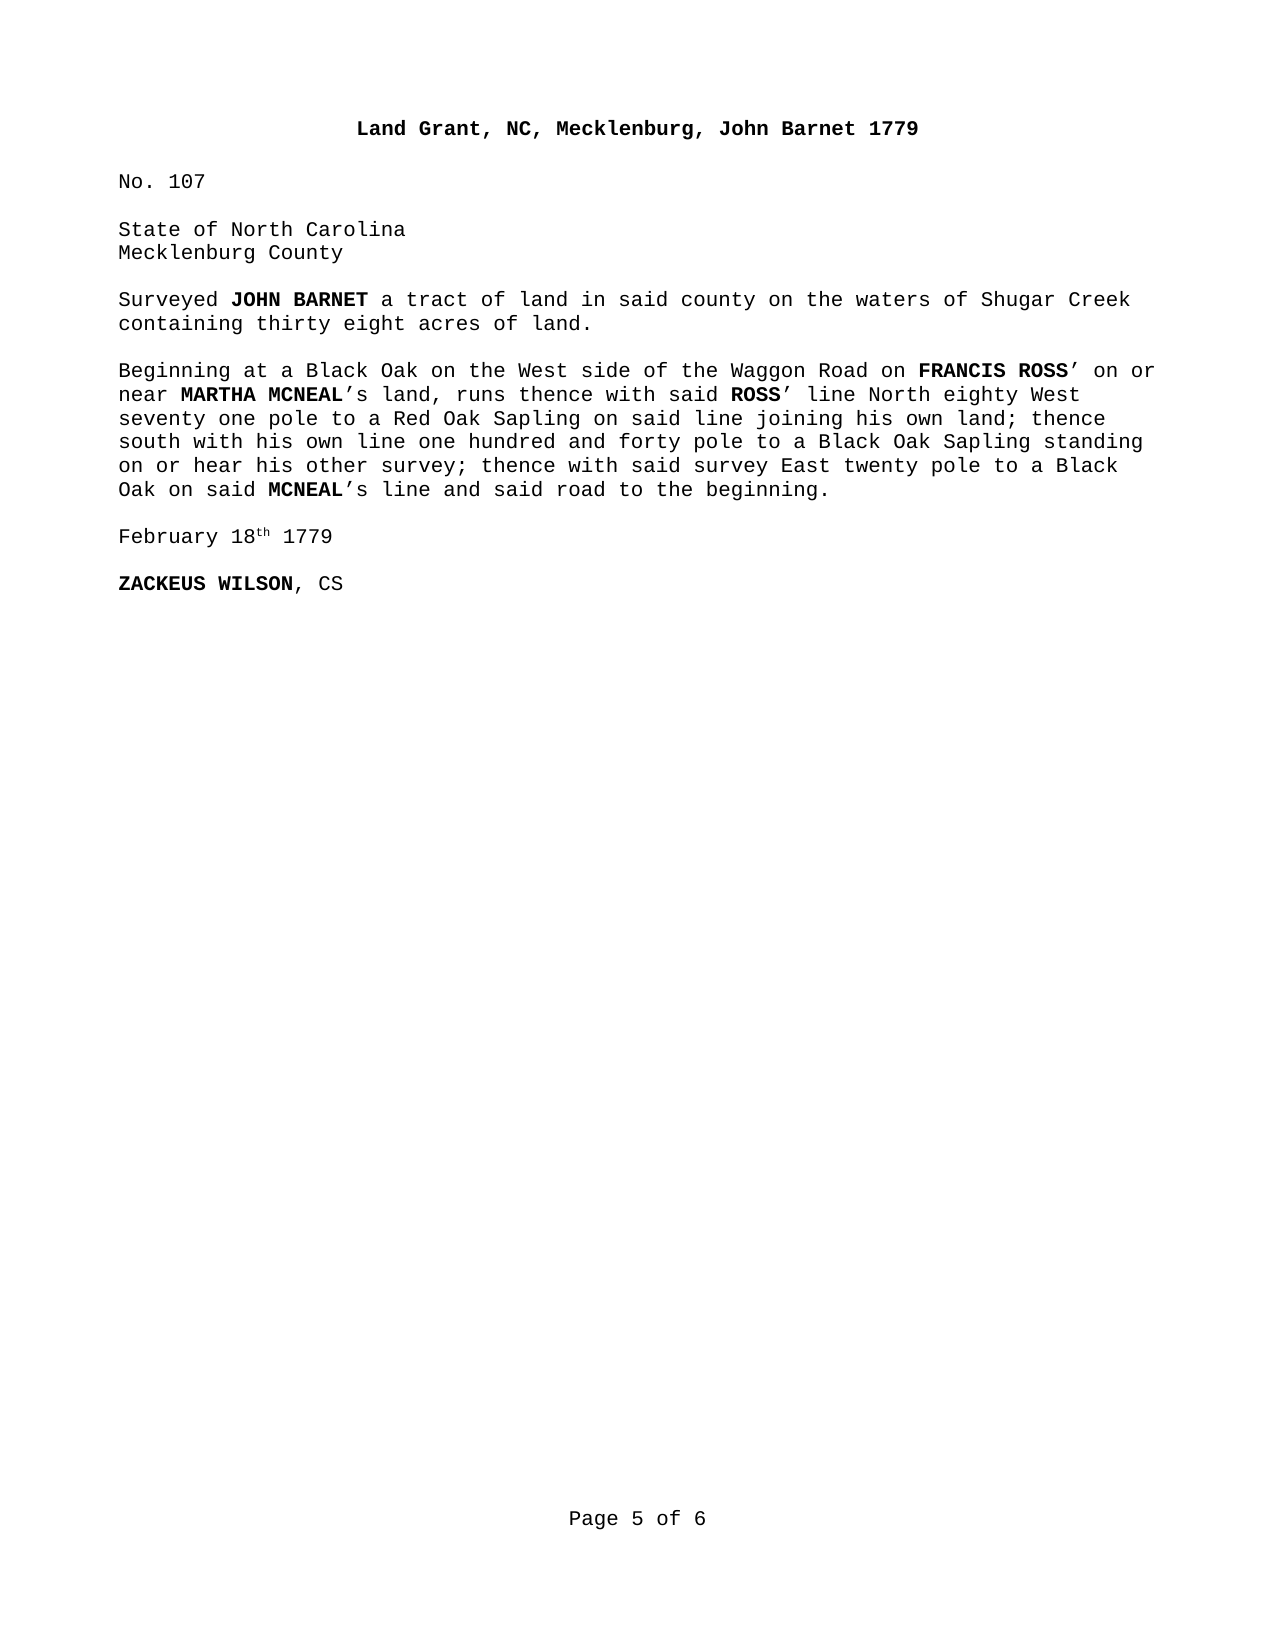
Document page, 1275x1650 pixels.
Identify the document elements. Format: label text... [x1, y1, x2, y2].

text Zackeus Wilson, CS [118, 573, 1157, 597]
text No. 107 [118, 171, 1157, 195]
text Beginning at a Black Oak on the West side of the Waggon Road on FrancIs Ross’ on or near Martha McNeal’s land, runs thence with said Ross’ line North eighty West seventy one pole to a Red Oak Sapling on said line joining his own land; thence south with his own line one hundred and forty pole to a Black Oak Sapling standing on or hear his other survey; thence with said survey East twenty pole to a Black Oak on said McNeal’s line and said road to the beginning. [118, 360, 1157, 502]
text Surveyed JOHN BARNET a tract of land in said county on the waters of Shugar Creek containing thirty eight acres of land. [118, 289, 1157, 337]
text Mecklenburg County [118, 242, 1157, 266]
text February 18th 1779 [118, 526, 1157, 549]
text State of North Carolina [118, 218, 1157, 242]
